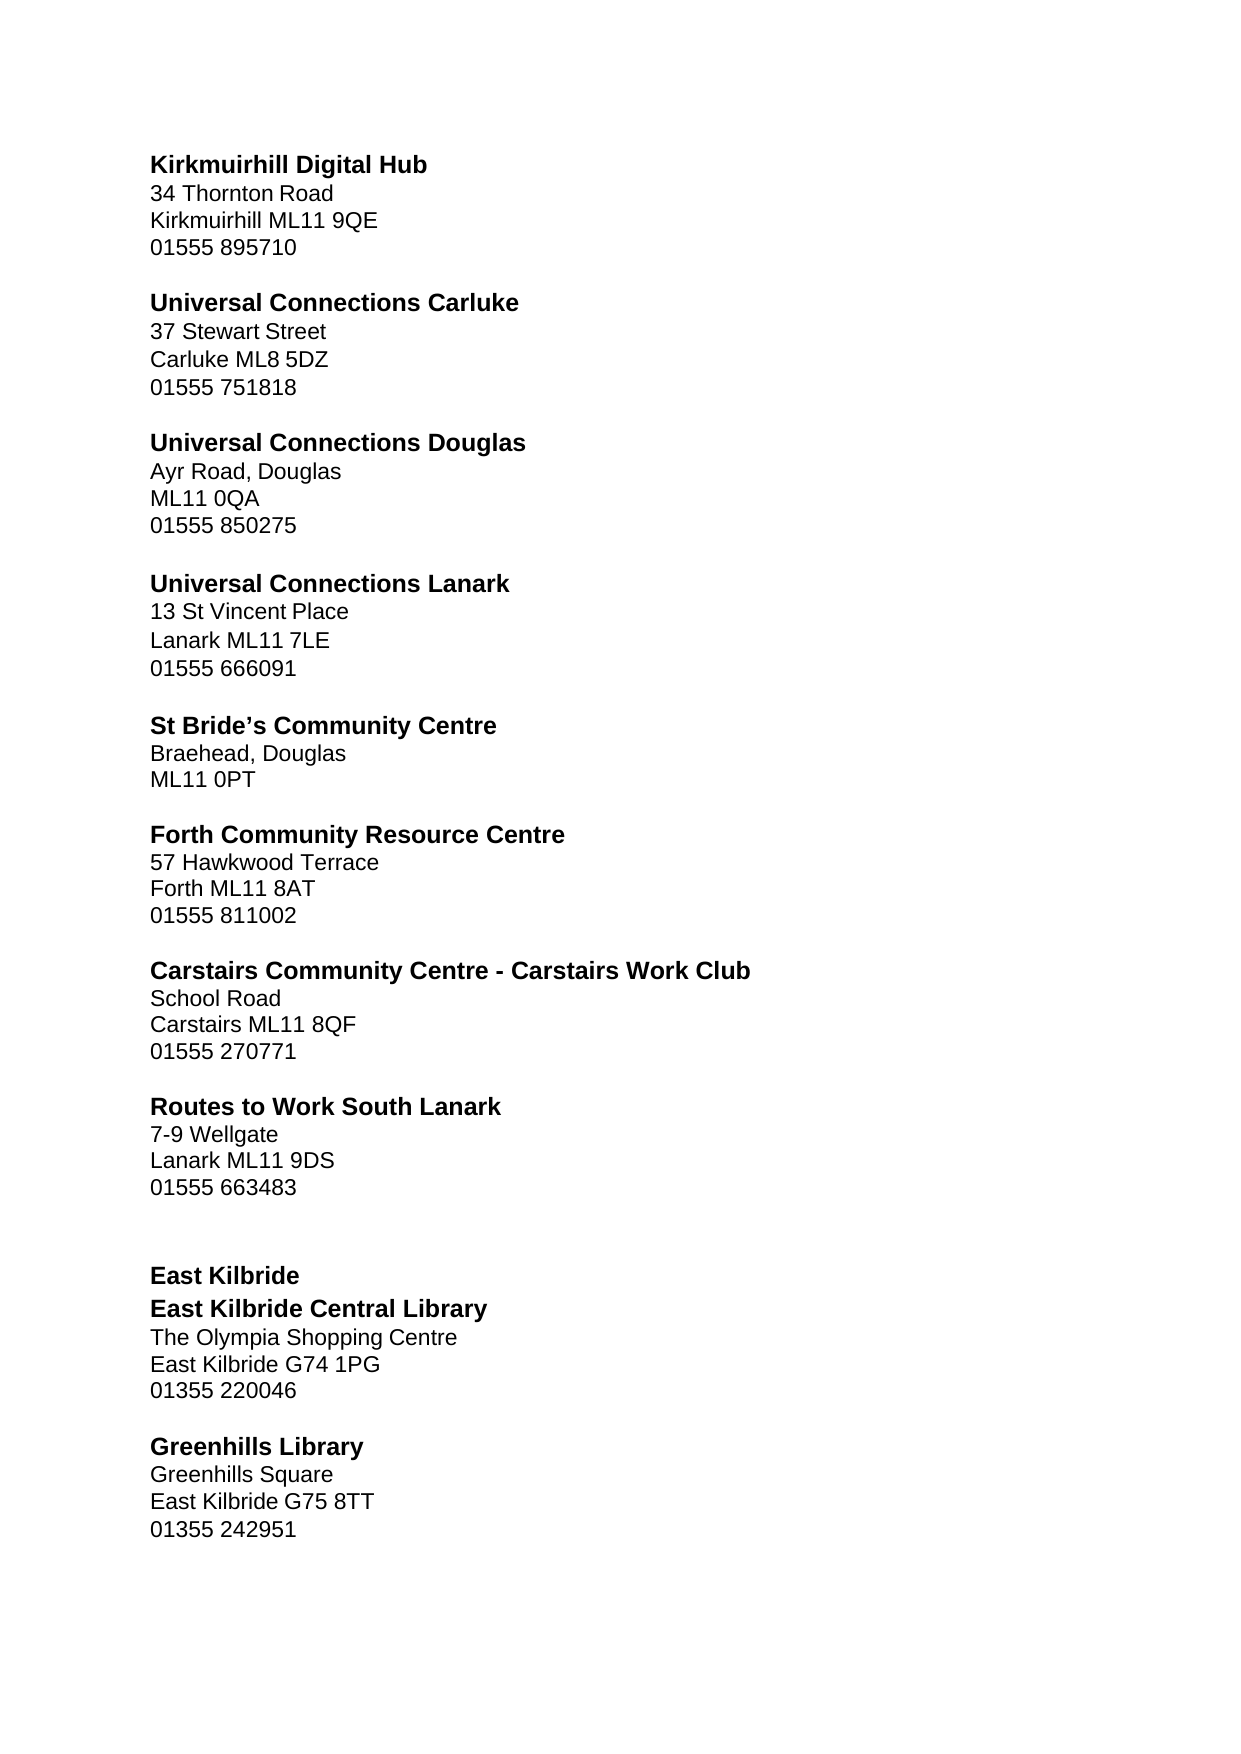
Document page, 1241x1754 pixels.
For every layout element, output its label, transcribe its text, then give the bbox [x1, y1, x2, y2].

text Greenhills Square [150, 1461, 1090, 1487]
text 13 St Vincent Place [150, 597, 1090, 626]
text Kirkmuirhill ML11 9QE [150, 207, 1090, 233]
text 01555 811002 [150, 902, 1090, 928]
subtitle East Kilbride [150, 1261, 1090, 1290]
text The Olympia Shopping Centre [150, 1323, 1090, 1351]
subtitle Universal Connections Douglas [150, 428, 1090, 457]
text 01555 895710 [150, 233, 1090, 260]
text East Kilbride G75 8TT [150, 1487, 1090, 1516]
text Braehead, Douglas [150, 739, 1090, 766]
subtitle Routes to Work South Lanark [150, 1092, 1090, 1121]
subtitle St Bride’s Community Centre [150, 711, 1090, 739]
subtitle Forth Community Resource Centre [150, 820, 1090, 849]
text 34 Thornton Road [150, 179, 1090, 207]
subtitle Kirkmuirhill Digital Hub [150, 150, 1090, 179]
subtitle Universal Connections Carluke [150, 288, 1090, 317]
text 01555 663483 [150, 1174, 1090, 1200]
text Forth ML11 8AT [150, 875, 1090, 902]
subtitle Carstairs Community Centre - Carstairs Work Club [150, 956, 1090, 985]
text 01555 270771 [150, 1038, 1090, 1064]
text 01355 220046 [150, 1377, 1090, 1404]
text Ayr Road, Douglas [150, 457, 1090, 485]
text Carluke ML8 5DZ [150, 345, 1090, 374]
subtitle East Kilbride Central Library [150, 1294, 1090, 1323]
text East Kilbride G74 1PG [150, 1351, 1090, 1377]
text 01555 850275 [150, 512, 1090, 538]
text ML11 0QA [150, 485, 1090, 512]
text 01555 666091 [150, 654, 1090, 683]
subtitle Greenhills Library [150, 1432, 1090, 1461]
text School Road Carstairs ML11 8QF [150, 985, 1090, 1038]
text ML11 0PT [150, 766, 1090, 792]
subtitle Universal Connections Lanark [150, 568, 1090, 597]
text 57 Hawkwood Terrace [150, 849, 1090, 875]
text Lanark ML11 7LE [150, 626, 1090, 654]
text 01355 242951 [150, 1516, 1090, 1542]
text 37 Stewart Street [150, 317, 1090, 345]
text 01555 751818 [150, 374, 1090, 400]
text Lanark ML11 9DS [150, 1147, 1090, 1174]
text 7-9 Wellgate [150, 1121, 1090, 1147]
